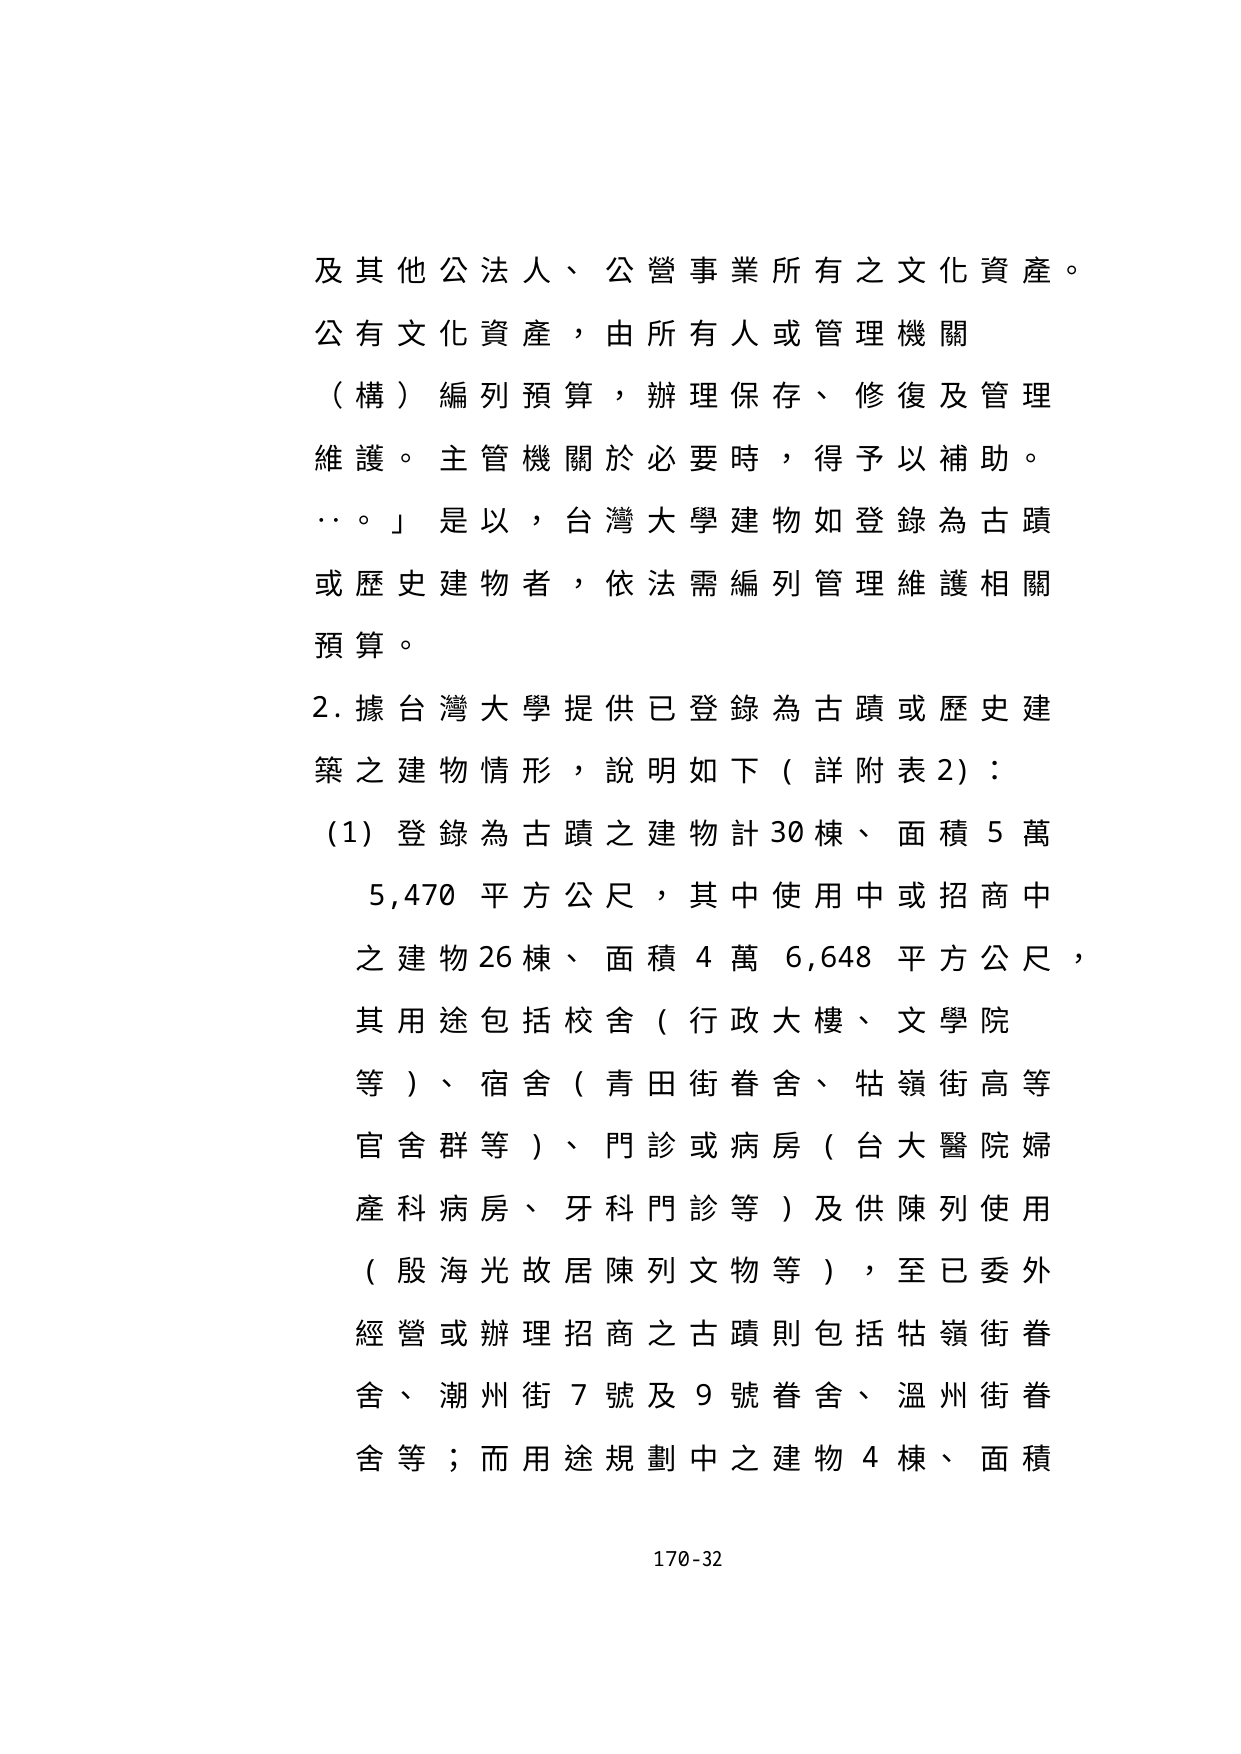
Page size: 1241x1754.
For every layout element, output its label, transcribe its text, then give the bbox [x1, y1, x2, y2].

text 2.據台灣大學提供已登錄為古蹟或歷史建築之建物情形，說明如下(詳附表2)： [271, 665, 1058, 790]
text (1)登錄為古蹟之建物計30棟、面積5萬5,470平方公尺，其中使用中或招商中之建物26棟、面積4萬6,648平方公尺，其用途包括校舍(行政大樓、文學院等)、宿舍(青田街眷舍、牯嶺街高等官舍群等)、門診或病房(台大醫院婦產科病房、牙科門診等)及供陳列使用(殷海光故居陳列文物等)，至已委外經營或辦理招商之古蹟則包括牯嶺街眷舍、潮州街7號及9號眷舍、溫州街眷舍等；而用途規劃中之建物4棟、面積8,822平方公尺，包括法學院行政大樓及前後排教室、芳蘭大厝等。 [301, 790, 1058, 1477]
text 1.文化資產保存法第8條規定：「本法所稱公有文化資產，指國家、地方自治團體及其他公法人、公營事業所有之文化資產。公有文化資產，由所有人或管理機關（構）編列預算，辦理保存、修復及管理維護。主管機關於必要時，得予以補助。‥。」是以，台灣大學建物如登錄為古蹟或歷史建物者，依法需編列管理維護相關預算。 [271, 227, 1058, 665]
